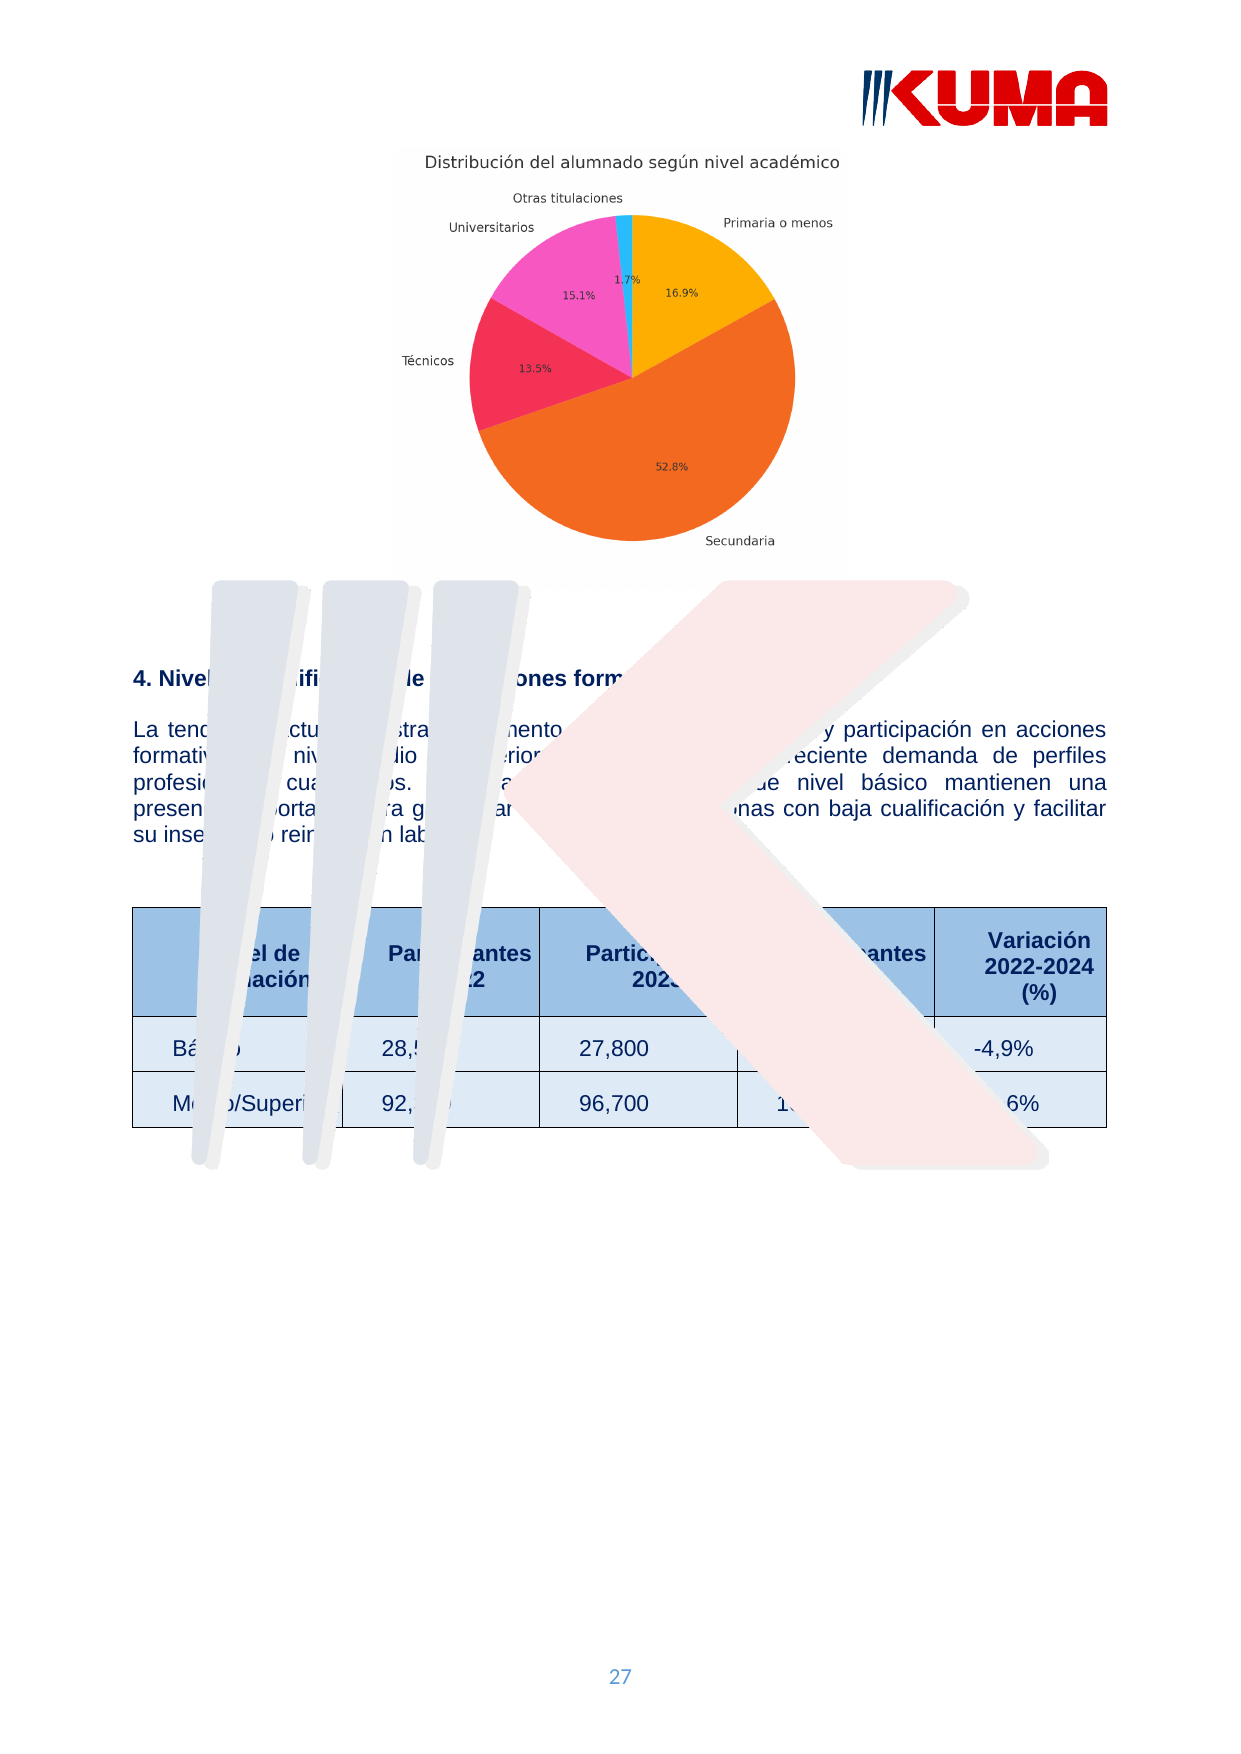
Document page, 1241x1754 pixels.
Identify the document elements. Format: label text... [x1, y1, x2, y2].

table_cell 27,800 [540, 1017, 737, 1071]
table_cell -4,9% [935, 1017, 1106, 1071]
table_cell 27,100 [738, 1051, 755, 1071]
text 4. Nivel de cualificación de las acciones formativas [516, 664, 633, 691]
table_cell Básico [235, 1017, 307, 1071]
table_cell Medio/Superior [133, 1072, 194, 1127]
table_cell 101,200 [738, 1072, 808, 1127]
table_header Nivel de formación [133, 908, 200, 1016]
table_cell 92,300 [447, 1072, 539, 1127]
text La tendencia actual muestra un aumento continuado en la oferta y participación en acciones formativas de nivel medio y superior, respondiendo a la creciente demanda de perfiles profesionales cualificados. Paralelamente, las acciones de nivel básico mantienen una presencia importante para garantizar la inclusión de personas con baja cualificación y facilitar su inserción o reinserción laboral. [133, 716, 207, 848]
table_cell +9,6% [977, 1072, 1106, 1127]
table_header Variación 2022-2024 (%) [935, 908, 1106, 1016]
table_cell 28,500 [456, 1017, 539, 1071]
table_header Participantes 2024 [824, 908, 934, 1016]
table_header Participantes 2022 [465, 908, 539, 1016]
table_header Participantes 2023 [540, 908, 705, 1016]
table_cell 96,700 [540, 1072, 737, 1127]
table_cell 28,500 [346, 1017, 417, 1071]
table_header Participantes 2022 [354, 908, 421, 1016]
text La tendencia actual muestra un aumento continuado en la oferta y participación en acciones formativas de nivel medio y superior, respondiendo a la creciente demanda de perfiles profesionales cualificados. Paralelamente, las acciones de nivel básico mantienen una presencia importante para garantizar la inclusión de personas con baja cualificación y facilitar su inserción o reinserción laboral. [735, 716, 1107, 848]
table_cell 92,300 [343, 1072, 415, 1127]
text 4. Nivel de cualificación de las acciones formativas [871, 664, 1107, 691]
table_cell Medio/Superior [226, 1072, 304, 1127]
table_cell Básico [133, 1017, 196, 1071]
table_header Nivel de formación [244, 908, 311, 1016]
text 4. Nivel de cualificación de las acciones formativas [133, 664, 209, 691]
